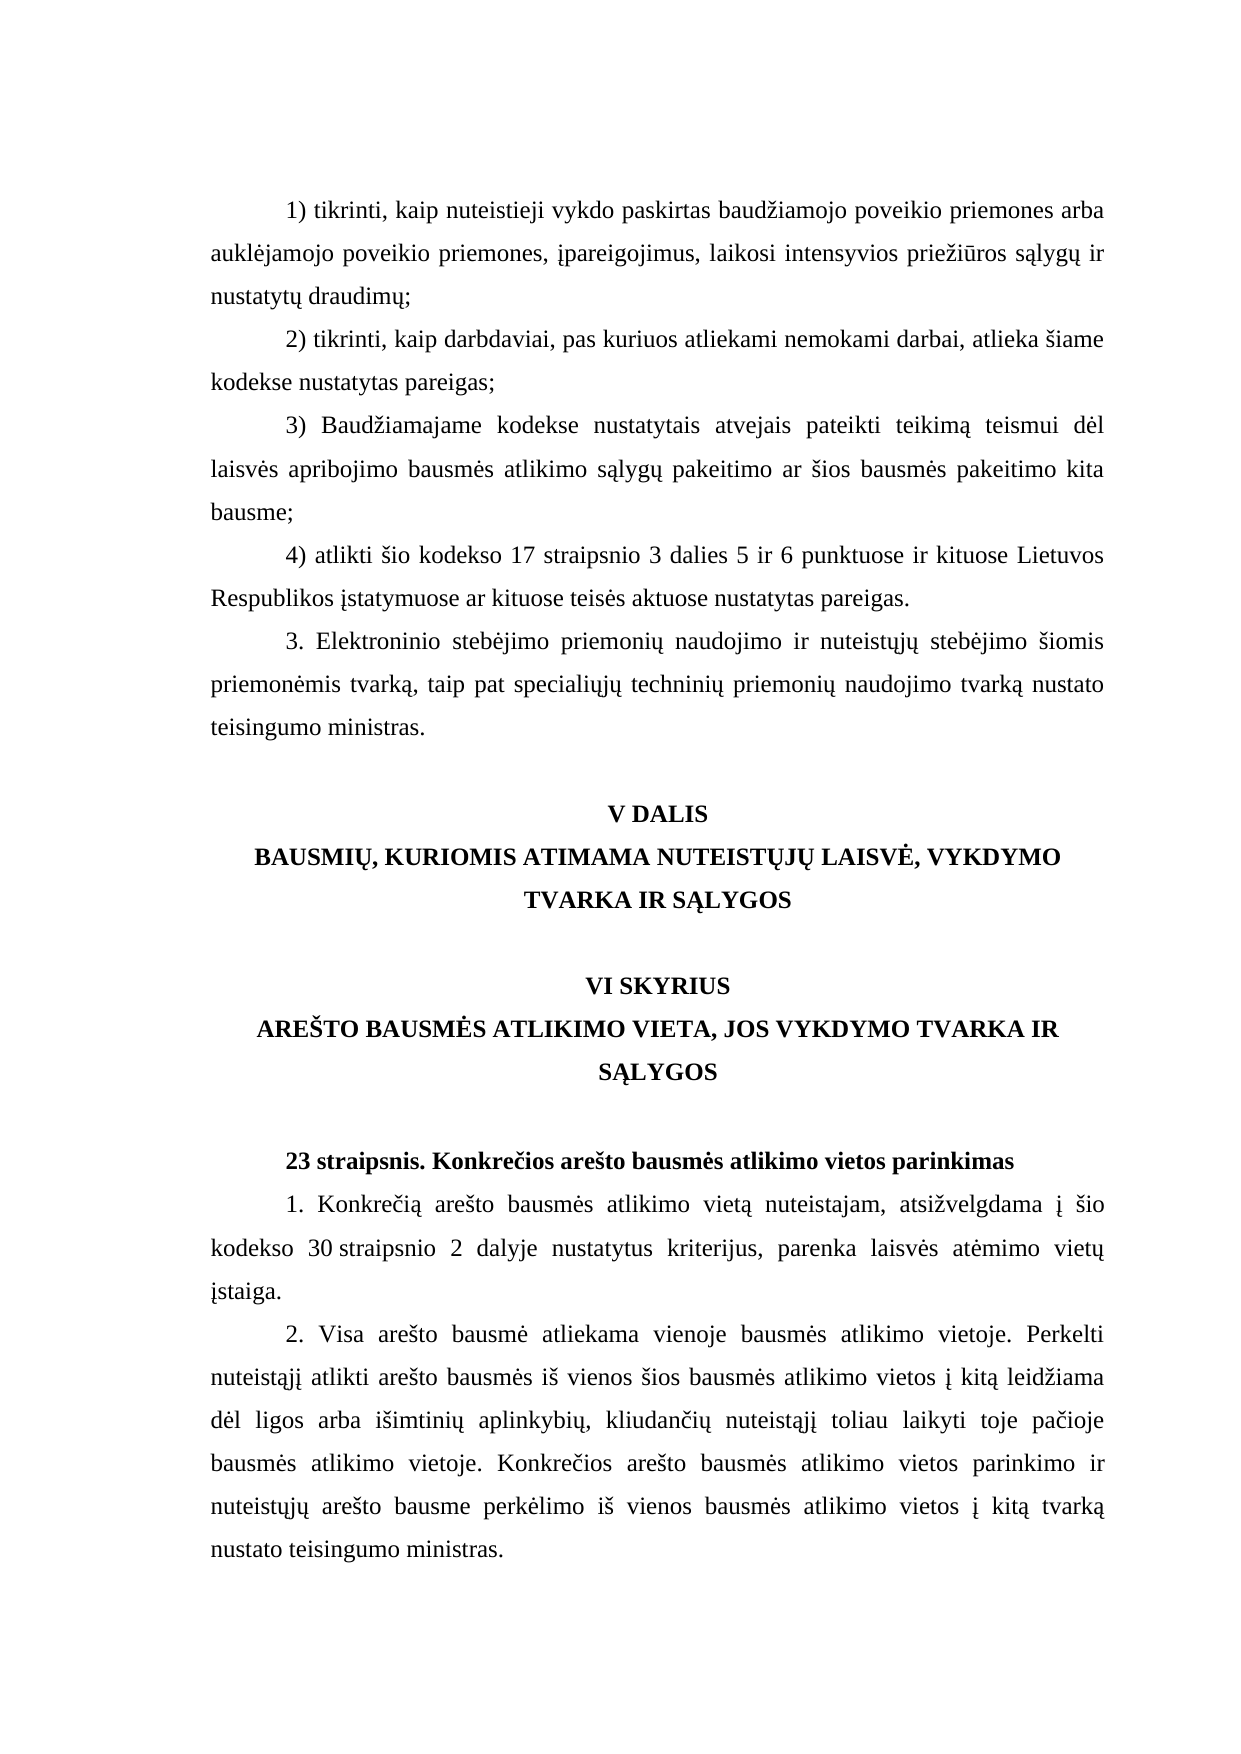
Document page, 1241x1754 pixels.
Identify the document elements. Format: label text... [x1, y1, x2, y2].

text 2) tikrinti, kaip darbdaviai, pas kuriuos atliekami nemokami darbai, atlieka šiame kodekse nustatytas pareigas; [210, 324, 1105, 396]
text 1) tikrinti, kaip nuteistieji vykdo paskirtas baudžiamojo poveikio priemones arba auklėjamojo poveikio priemones, įpareigojimus, laikosi intensyvios priežiūros sąlygų ir nustatytų draudimų; [210, 195, 1105, 310]
text 4) atlikti šio kodekso 17 straipsnio 3 dalies 5 ir 6 punktuose ir kituose Lietuvos Respublikos įstatymuose ar kituose teisės aktuose nustatytas pareigas. [210, 540, 1105, 612]
text V DALIS [210, 799, 1105, 827]
text 3) Baudžiamajame kodekse nustatytais atvejais pateikti teikimą teismui dėl laisvės apribojimo bausmės atlikimo sąlygų pakeitimo ar šios bausmės pakeitimo kita bausme; [210, 411, 1105, 526]
text 2. Visa arešto bausmė atliekama vienoje bausmės atlikimo vietoje. Perkelti nuteistąjį atlikti arešto bausmės iš vienos šios bausmės atlikimo vietos į kitą leidžiama dėl ligos arba išimtinių aplinkybių, kliudančių nuteistąjį toliau laikyti toje pačioje bausmės atlikimo vietoje. Konkrečios arešto bausmės atlikimo vietos parinkimo ir nuteistųjų arešto bausme perkėlimo iš vienos bausmės atlikimo vietos į kitą tvarką nustato teisingumo ministras. [210, 1319, 1105, 1563]
text 3. Elektroninio stebėjimo priemonių naudojimo ir nuteistųjų stebėjimo šiomis priemonėmis tvarką, taip pat specialiųjų techninių priemonių naudojimo tvarką nustato teisingumo ministras. [210, 626, 1105, 741]
text 23 straipsnis. Konkrečios arešto bausmės atlikimo vietos parinkimas [210, 1146, 1105, 1175]
text VI SKYRIUS [210, 971, 1105, 1000]
text AREŠTO BAUSMĖS ATLIKIMO VIETA, JOS VYKDYMO TVARKA IR SĄLYGOS [210, 1014, 1105, 1086]
text 1. Konkrečią arešto bausmės atlikimo vietą nuteistajam, atsižvelgdama į šio kodekso 30 straipsnio 2 dalyje nustatytus kriterijus, parenka laisvės atėmimo vietų įstaiga. [210, 1189, 1105, 1304]
text BAUSMIŲ, KURIOMIS ATIMAMA NUTEISTŲJŲ LAISVĖ, VYKDYMO TVARKA IR SĄLYGOS [210, 842, 1105, 914]
